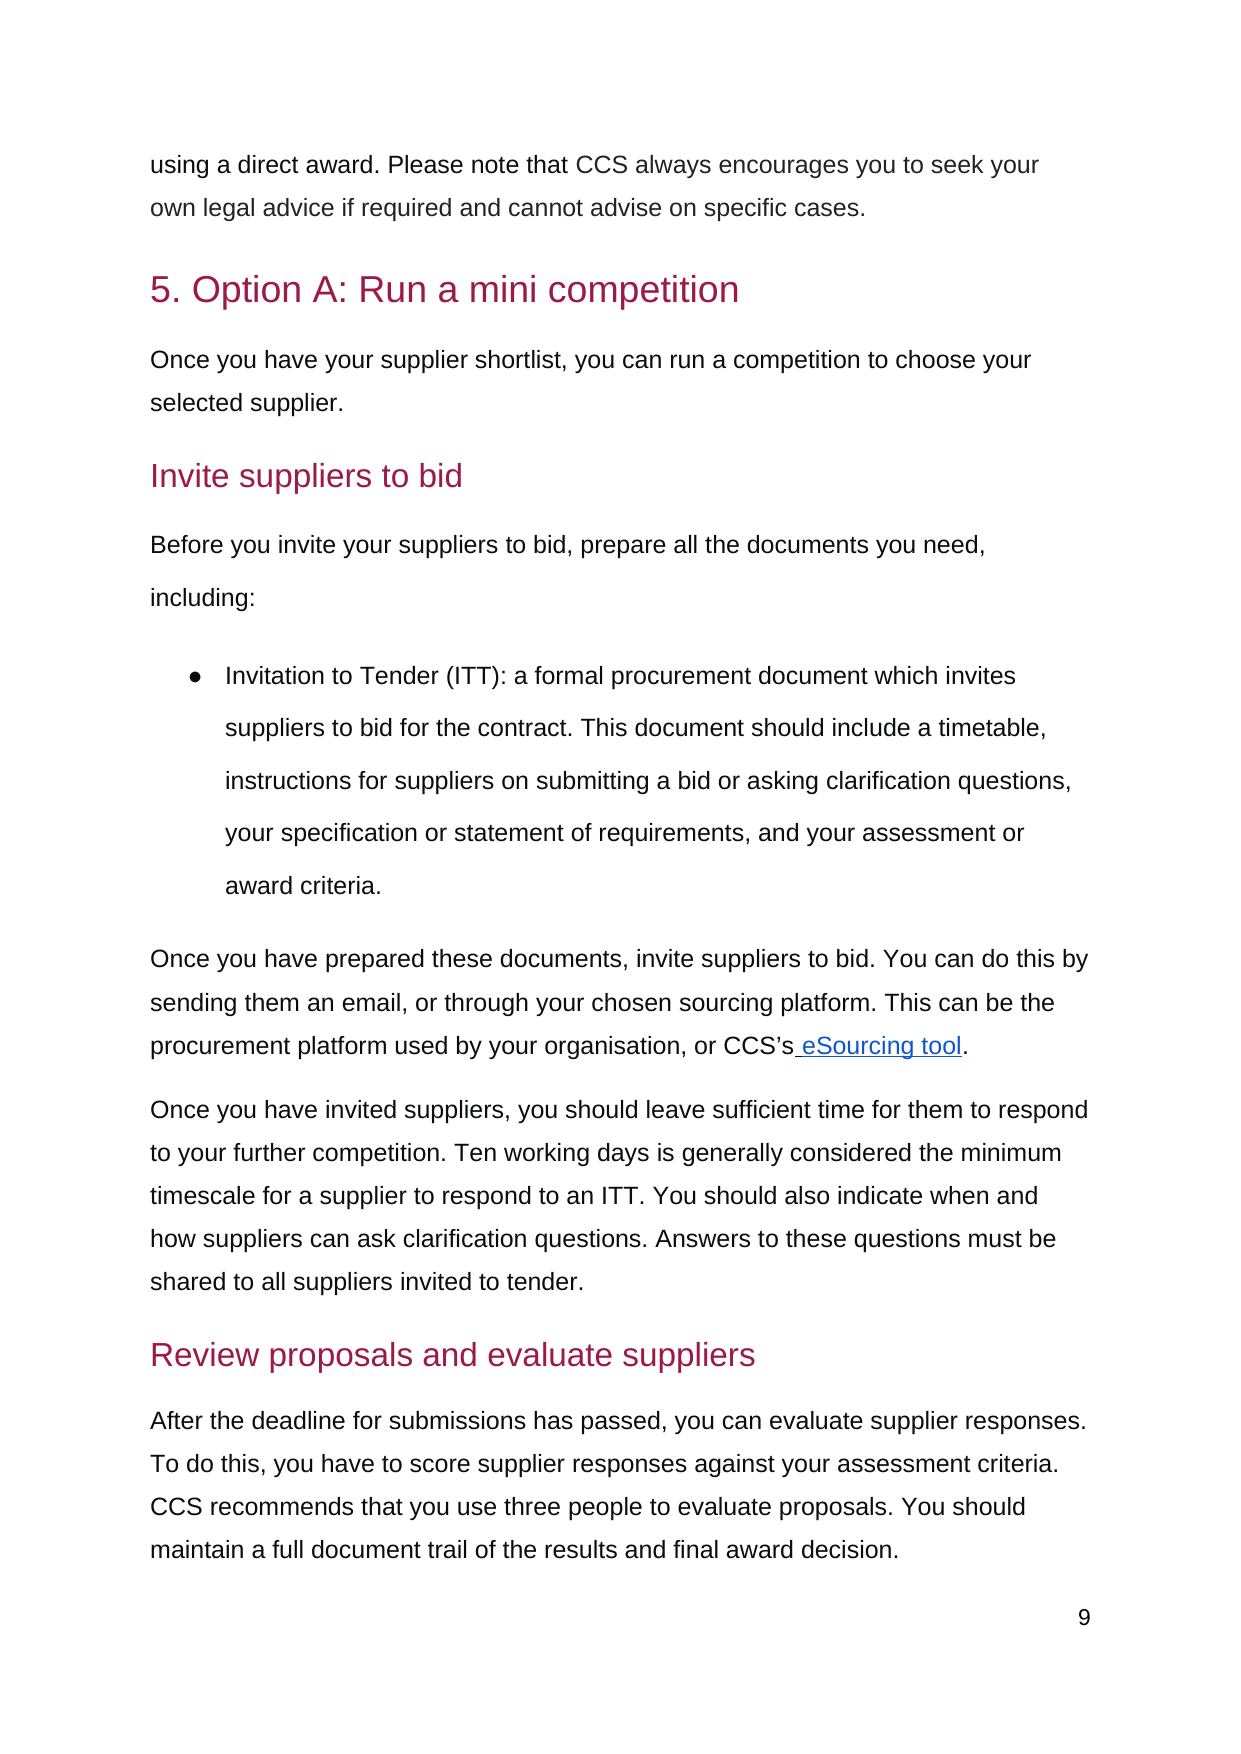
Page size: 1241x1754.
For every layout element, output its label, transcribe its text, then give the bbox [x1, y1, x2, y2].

text Once you have your supplier shortlist, you can run a competition to choose your selected supplier. [150, 345, 1091, 417]
subtitle Invite suppliers to bid [150, 456, 1091, 494]
subtitle Review proposals and evaluate suppliers [150, 1335, 1091, 1374]
text using a direct award. Please note that CCS always encourages you to seek your own legal advice if required and cannot advise on specific cases. [150, 150, 1091, 222]
subtitle 5. Option A: Run a mini competition [150, 267, 1091, 311]
subtitle Before you invite your suppliers to bid, prepare all the documents you need, including: [150, 530, 1091, 612]
text After the deadline for submissions has passed, you can evaluate supplier responses. To do this, you have to score supplier responses against your assessment criteria. CCS recommends that you use three people to evaluate proposals. You should maintain a full document trail of the results and final award decision. [150, 1406, 1091, 1564]
text Once you have invited suppliers, you should leave sufficient time for them to respond to your further competition. Ten working days is generally considered the minimum timescale for a supplier to respond to an ITT. You should also indicate when and how suppliers can ask clarification questions. Answers to these questions must be shared to all suppliers invited to tender. [150, 1095, 1091, 1296]
text Once you have prepared these documents, invite suppliers to bid. You can do this by sending them an email, or through your chosen sourcing platform. This can be the procurement platform used by your organisation, or CCS’s eSourcing tool. [150, 944, 1091, 1059]
subtitle Invitation to Tender (ITT): a formal procurement document which invites suppliers to bid for the contract. This document should include a timetable, instructions for suppliers on submitting a bid or asking clarification questions, your specification or statement of requirements, and your assessment or award criteria. [187, 661, 1091, 900]
